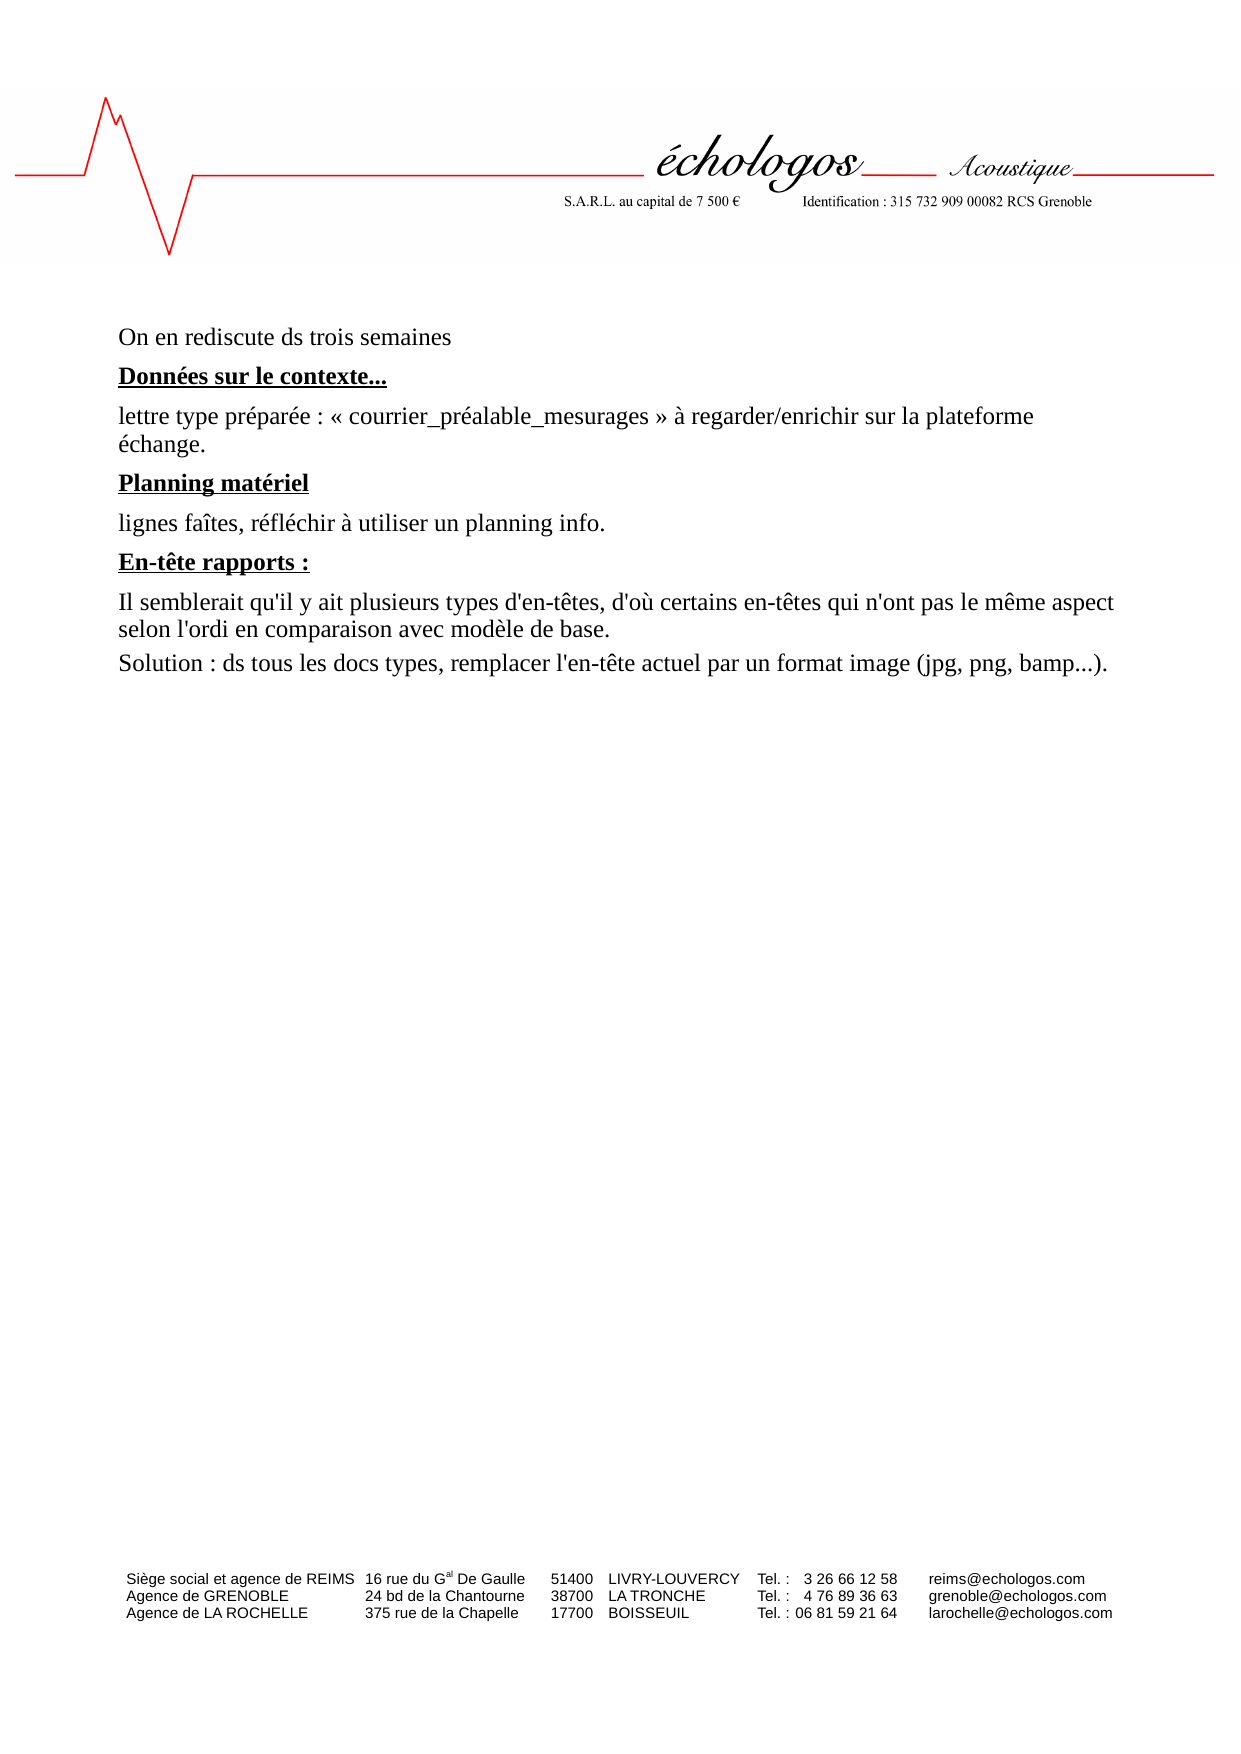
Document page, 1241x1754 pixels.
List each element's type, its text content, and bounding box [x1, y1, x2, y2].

text Données sur le contexte... [118, 362, 1122, 390]
text lettre type préparée : « courrier_préalable_mesurages » à regarder/enrichir sur la plateforme échange. [118, 402, 1122, 457]
text On en rediscute ds trois semaines [118, 323, 1122, 351]
text Il semblerait qu'il y ait plusieurs types d'en-têtes, d'où certains en-têtes qui n'ont pas le même aspect selon l'ordi en comparaison avec modèle de base. [118, 588, 1122, 643]
picture [0, 88, 1241, 266]
text Planning matériel [118, 469, 1122, 497]
text Solution : ds tous les docs types, remplacer l'en-tête actuel par un format image (jpg, png, bamp...). [118, 649, 1122, 677]
text lignes faîtes, réfléchir à utiliser un planning info. [118, 509, 1122, 536]
text En-tête rapports : [118, 548, 1122, 576]
